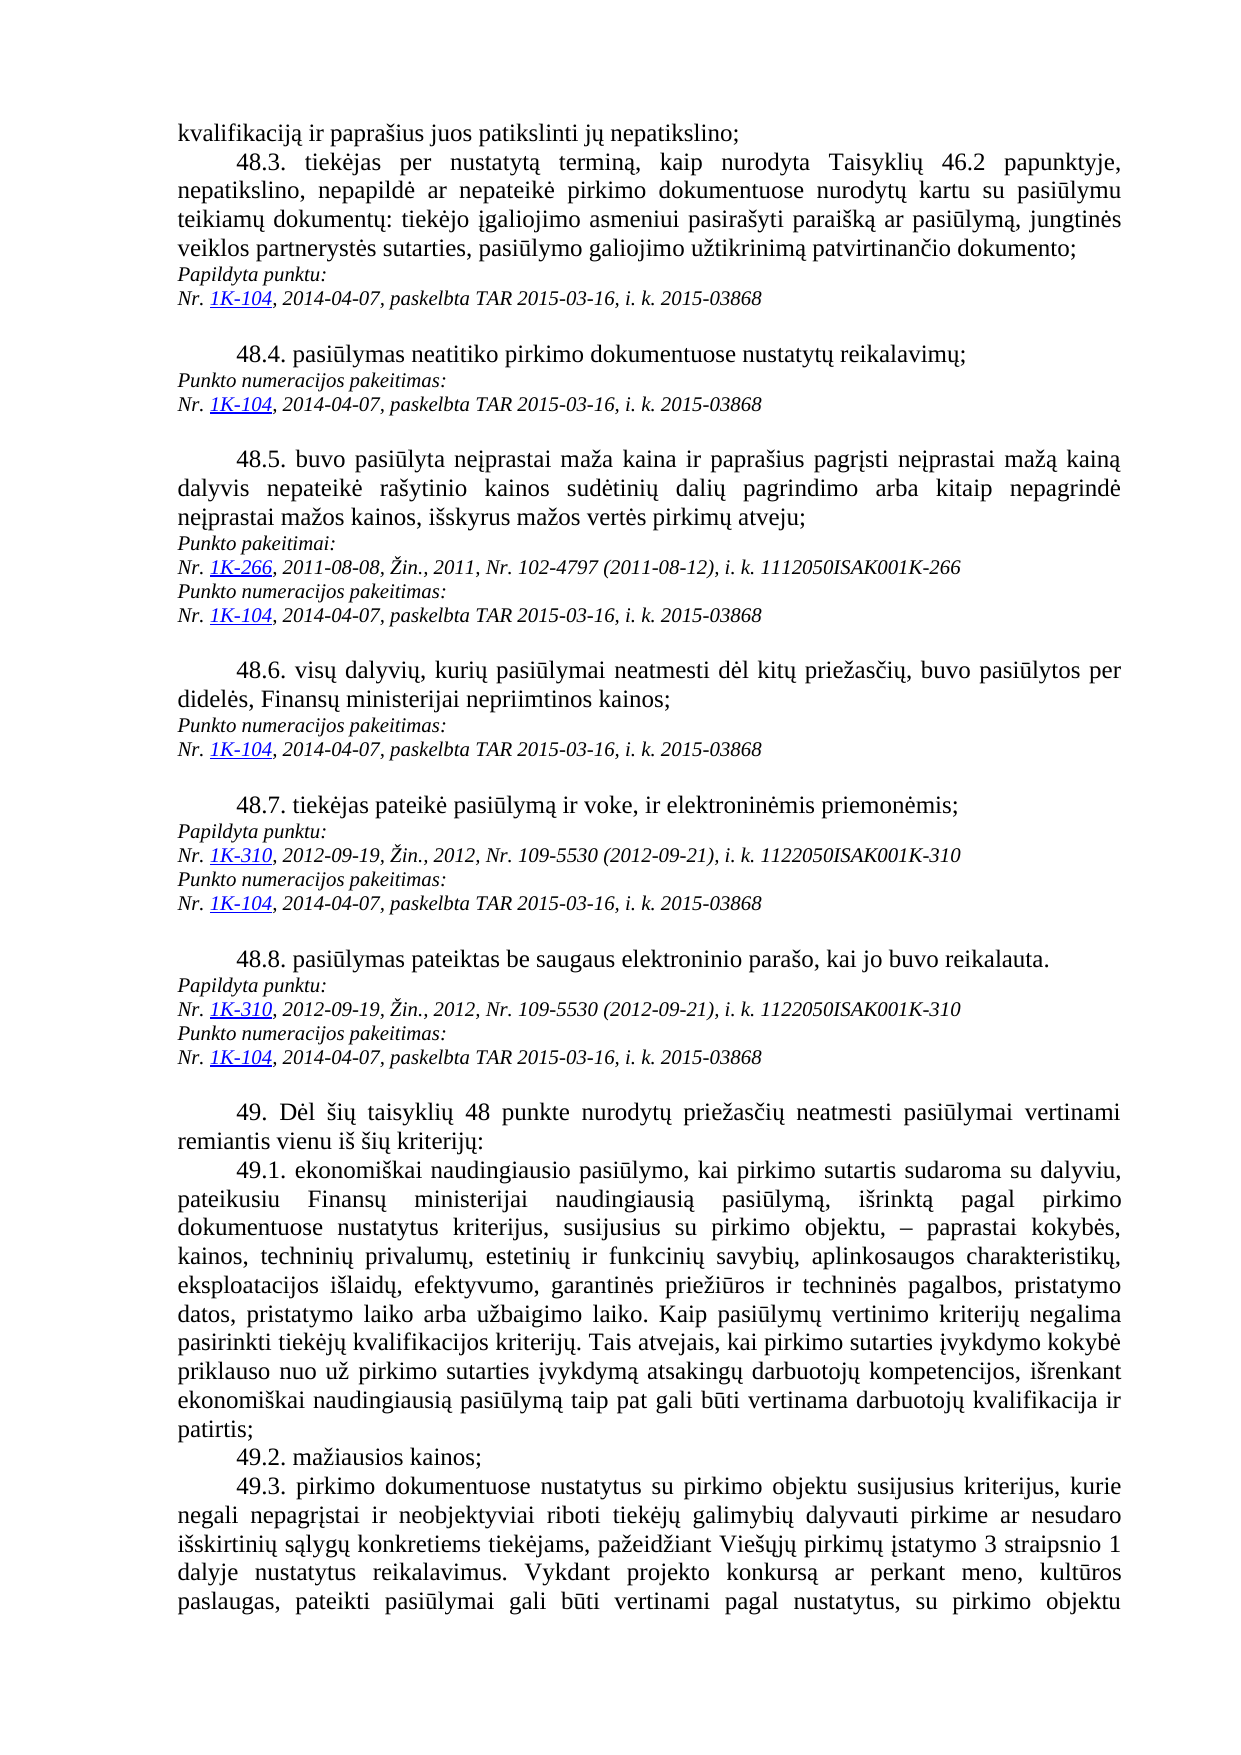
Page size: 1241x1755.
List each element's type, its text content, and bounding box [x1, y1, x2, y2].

text 48.6. visų dalyvių, kurių pasiūlymai neatmesti dėl kitų priežasčių, buvo pasiūlytos per didelės, Finansų ministerijai nepriimtinos kainos; [177, 656, 1122, 713]
text Punkto numeracijos pakeitimas: [177, 367, 1122, 392]
text Punkto numeracijos pakeitimas: [177, 579, 1122, 603]
text Punkto numeracijos pakeitimas: [177, 867, 1122, 891]
text Nr. 1K-104, 2014-04-07, paskelbta TAR 2015-03-16, i. k. 2015-03868 [177, 1045, 1122, 1069]
text Nr. 1K-104, 2014-04-07, paskelbta TAR 2015-03-16, i. k. 2015-03868 [177, 737, 1122, 761]
text Nr. 1K-310, 2012-09-19, Žin., 2012, Nr. 109-5530 (2012-09-21), i. k. 1122050ISAK001K-310 [177, 843, 1122, 867]
text Nr. 1K-104, 2014-04-07, paskelbta TAR 2015-03-16, i. k. 2015-03868 [177, 392, 1122, 416]
text 48.5. buvo pasiūlyta neįprastai maža kaina ir paprašius pagrįsti neįprastai mažą kainą dalyvis nepateikė rašytinio kainos sudėtinių dalių pagrindimo arba kitaip nepagrindė neįprastai mažos kainos, išskyrus mažos vertės pirkimų atveju; [177, 444, 1122, 531]
text kvalifikaciją ir paprašius juos patikslinti jų nepatikslino; [177, 118, 1122, 147]
text 48.3. tiekėjas per nustatytą terminą, kaip nurodyta Taisyklių 46.2 papunktyje, nepatikslino, nepapildė ar nepateikė pirkimo dokumentuose nurodytų kartu su pasiūlymu teikiamų dokumentų: tiekėjo įgaliojimo asmeniui pasirašyti paraišką ar pasiūlymą, jungtinės veiklos partnerystės sutarties, pasiūlymo galiojimo užtikrinimą patvirtinančio dokumento; [177, 147, 1122, 262]
text 49.2. mažiausios kainos; [177, 1442, 1122, 1471]
text 49.3. pirkimo dokumentuose nustatytus su pirkimo objektu susijusius kriterijus, kurie negali nepagrįstai ir neobjektyviai riboti tiekėjų galimybių dalyvauti pirkime ar nesudaro išskirtinių sąlygų konkretiems tiekėjams, pažeidžiant Viešųjų pirkimų įstatymo 3 straipsnio 1 dalyje nustatytus reikalavimus. Vykdant projekto konkursą ar perkant meno, kultūros paslaugas, pateikti pasiūlymai gali būti vertinami pagal nustatytus, su pirkimo objektu [177, 1471, 1122, 1615]
text Nr. 1K-104, 2014-04-07, paskelbta TAR 2015-03-16, i. k. 2015-03868 [177, 603, 1122, 627]
text Papildyta punktu: [177, 262, 1122, 286]
text 49.1. ekonomiškai naudingiausio pasiūlymo, kai pirkimo sutartis sudaroma su dalyviu, pateikusiu Finansų ministerijai naudingiausią pasiūlymą, išrinktą pagal pirkimo dokumentuose nustatytus kriterijus, susijusius su pirkimo objektu, – paprastai kokybės, kainos, techninių privalumų, estetinių ir funkcinių savybių, aplinkosaugos charakteristikų, eksploatacijos išlaidų, efektyvumo, garantinės priežiūros ir techninės pagalbos, pristatymo datos, pristatymo laiko arba užbaigimo laiko. Kaip pasiūlymų vertinimo kriterijų negalima pasirinkti tiekėjų kvalifikacijos kriterijų. Tais atvejais, kai pirkimo sutarties įvykdymo kokybė priklauso nuo už pirkimo sutarties įvykdymą atsakingų darbuotojų kompetencijos, išrenkant ekonomiškai naudingiausią pasiūlymą taip pat gali būti vertinama darbuotojų kvalifikacija ir patirtis; [177, 1155, 1122, 1442]
text 48.7. tiekėjas pateikė pasiūlymą ir voke, ir elektroninėmis priemonėmis; [177, 790, 1122, 819]
text Nr. 1K-266, 2011-08-08, Žin., 2011, Nr. 102-4797 (2011-08-12), i. k. 1112050ISAK001K-266 [177, 555, 1122, 579]
text Nr. 1K-104, 2014-04-07, paskelbta TAR 2015-03-16, i. k. 2015-03868 [177, 286, 1122, 310]
text Nr. 1K-104, 2014-04-07, paskelbta TAR 2015-03-16, i. k. 2015-03868 [177, 891, 1122, 915]
text Nr. 1K-310, 2012-09-19, Žin., 2012, Nr. 109-5530 (2012-09-21), i. k. 1122050ISAK001K-310 [177, 997, 1122, 1021]
text Papildyta punktu: [177, 819, 1122, 843]
text Punkto pakeitimai: [177, 531, 1122, 555]
text Punkto numeracijos pakeitimas: [177, 713, 1122, 737]
text 48.4. pasiūlymas neatitiko pirkimo dokumentuose nustatytų reikalavimų; [177, 339, 1122, 367]
text Punkto numeracijos pakeitimas: [177, 1021, 1122, 1045]
text Papildyta punktu: [177, 972, 1122, 997]
text 48.8. pasiūlymas pateiktas be saugaus elektroninio parašo, kai jo buvo reikalauta. [177, 944, 1122, 972]
text 49. Dėl šių taisyklių 48 punkte nurodytų priežasčių neatmesti pasiūlymai vertinami remiantis vienu iš šių kriterijų: [177, 1097, 1122, 1155]
